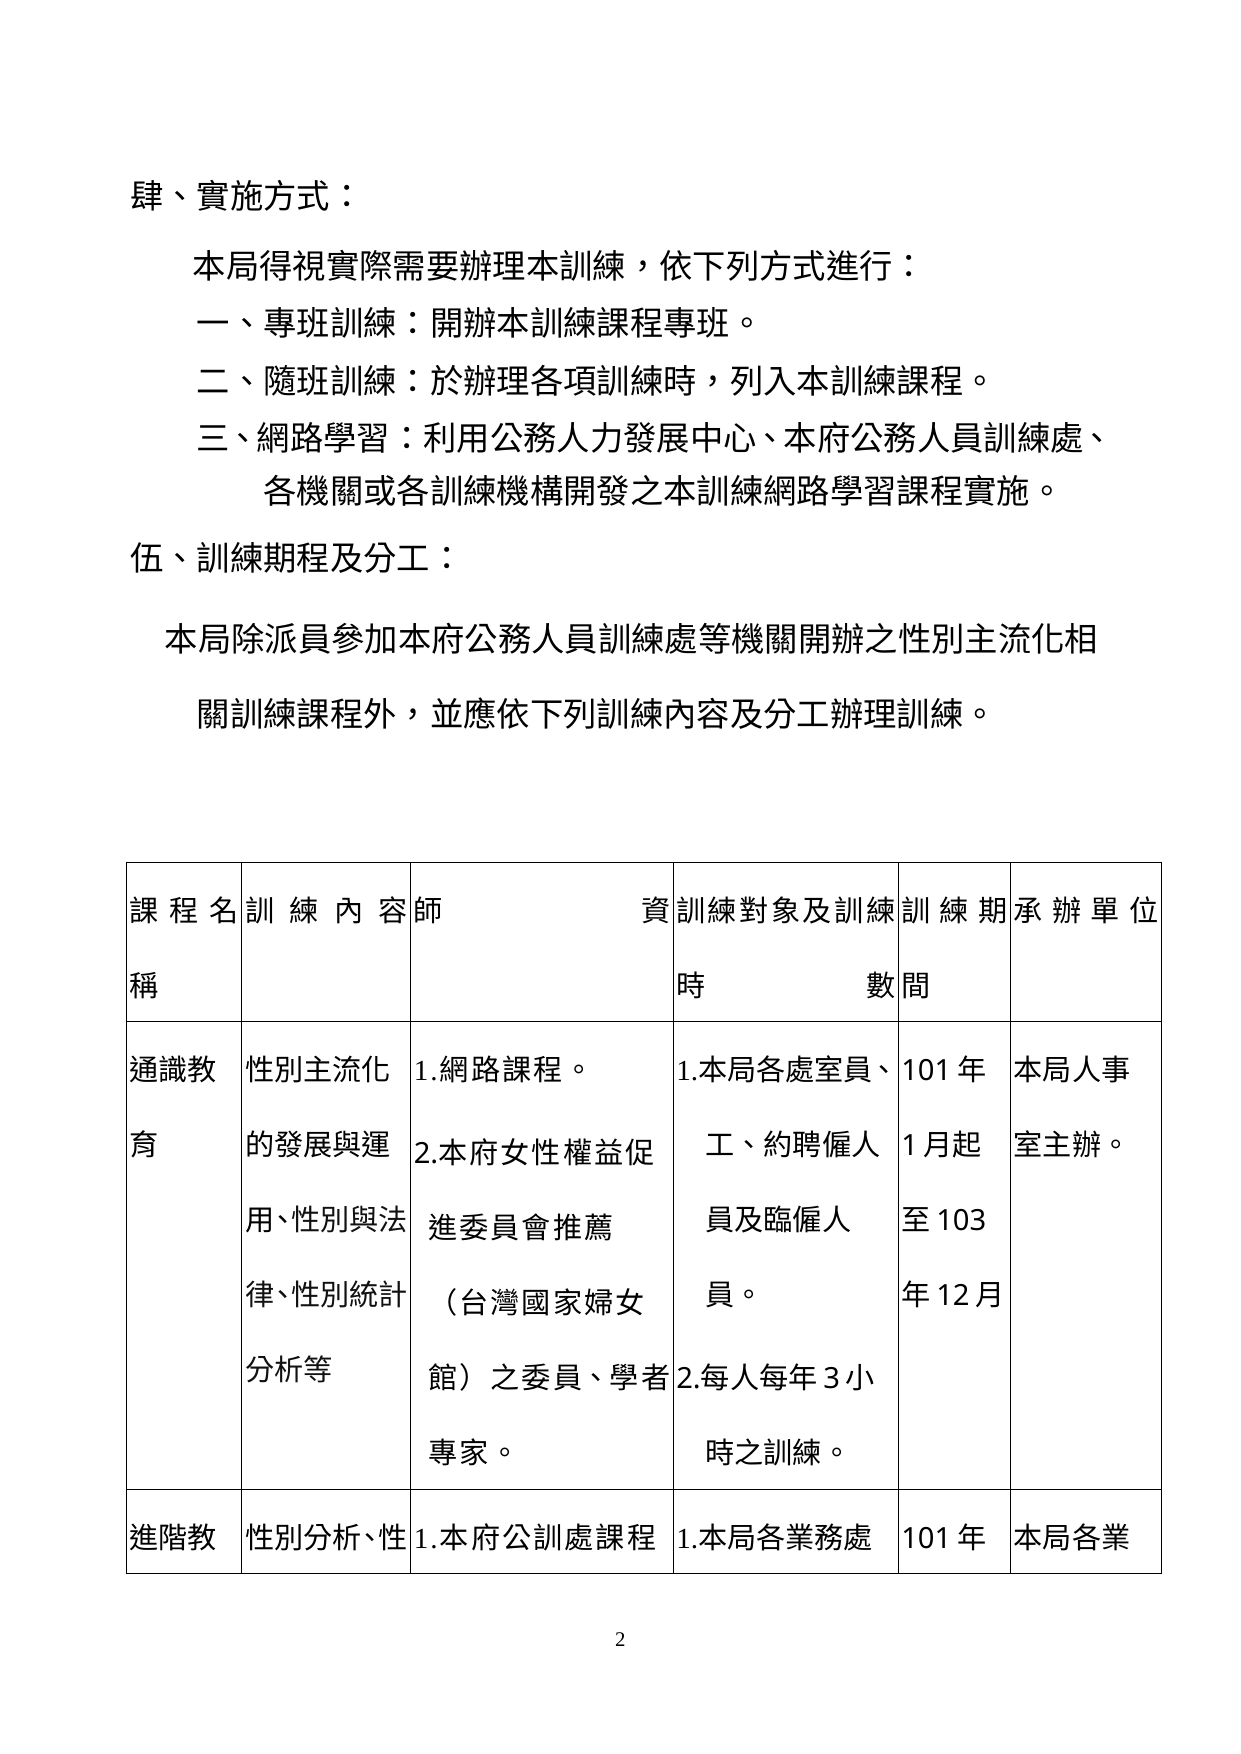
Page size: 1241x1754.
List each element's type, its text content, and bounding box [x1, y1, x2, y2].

table_header 承辦單位 [1011, 863, 1161, 1021]
table_header 訓練內容 [242, 863, 410, 1021]
table_cell 1.本局各業務處 [674, 1490, 898, 1573]
table_cell 本局各業 [1011, 1490, 1161, 1573]
table_cell 性別主流化的發展與運用、性別與法律、性別統計分析等 [242, 1022, 410, 1489]
text 本局除派員參加本府公務人員訓練處等機關開辦之性別主流化相關訓練課程外，並應依下列訓練內容及分工辦理訓練。 [130, 599, 1110, 749]
table_header 訓練對象及訓練時數 [674, 863, 898, 1021]
table_cell 進階教 [127, 1490, 241, 1573]
table_cell 性別分析、性 [242, 1490, 410, 1573]
table_cell 101年1月起至103年12月 [899, 1022, 1010, 1489]
text 伍、訓練期程及分工： [130, 519, 1110, 594]
table_header 師資 [411, 863, 673, 1021]
table_cell 101年 [899, 1490, 1010, 1573]
text 肆、實施方式： [130, 156, 1110, 231]
table_cell 1.本局各處室員、工、約聘僱人員及臨僱人員。 2.每人每年3小時之訓練。 [674, 1022, 898, 1489]
table_header 課程名稱 [127, 863, 241, 1021]
text 二、隨班訓練：於辦理各項訓練時，列入本訓練課程。 [130, 352, 1110, 404]
table_cell 通識教育 [127, 1022, 241, 1489]
text 本局得視實際需要辦理本訓練，依下列方式進行： [192, 237, 1110, 289]
text 三、網路學習：利用公務人力發展中心、本府公務人員訓練處、各機關或各訓練機構開發之本訓練網路學習課程實施。 [196, 409, 1110, 514]
table_cell 1.網路課程。 2.本府女性權益促進委員會推薦（台灣國家婦女館）之委員、學者專家。 [411, 1022, 673, 1489]
text 一、專班訓練：開辦本訓練課程專班。 [130, 294, 1110, 346]
table_header 訓練期間 [899, 863, 1010, 1021]
table_cell 1.本府公訓處課程 [411, 1490, 673, 1573]
table_cell 本局人事室主辦。 [1011, 1022, 1161, 1489]
